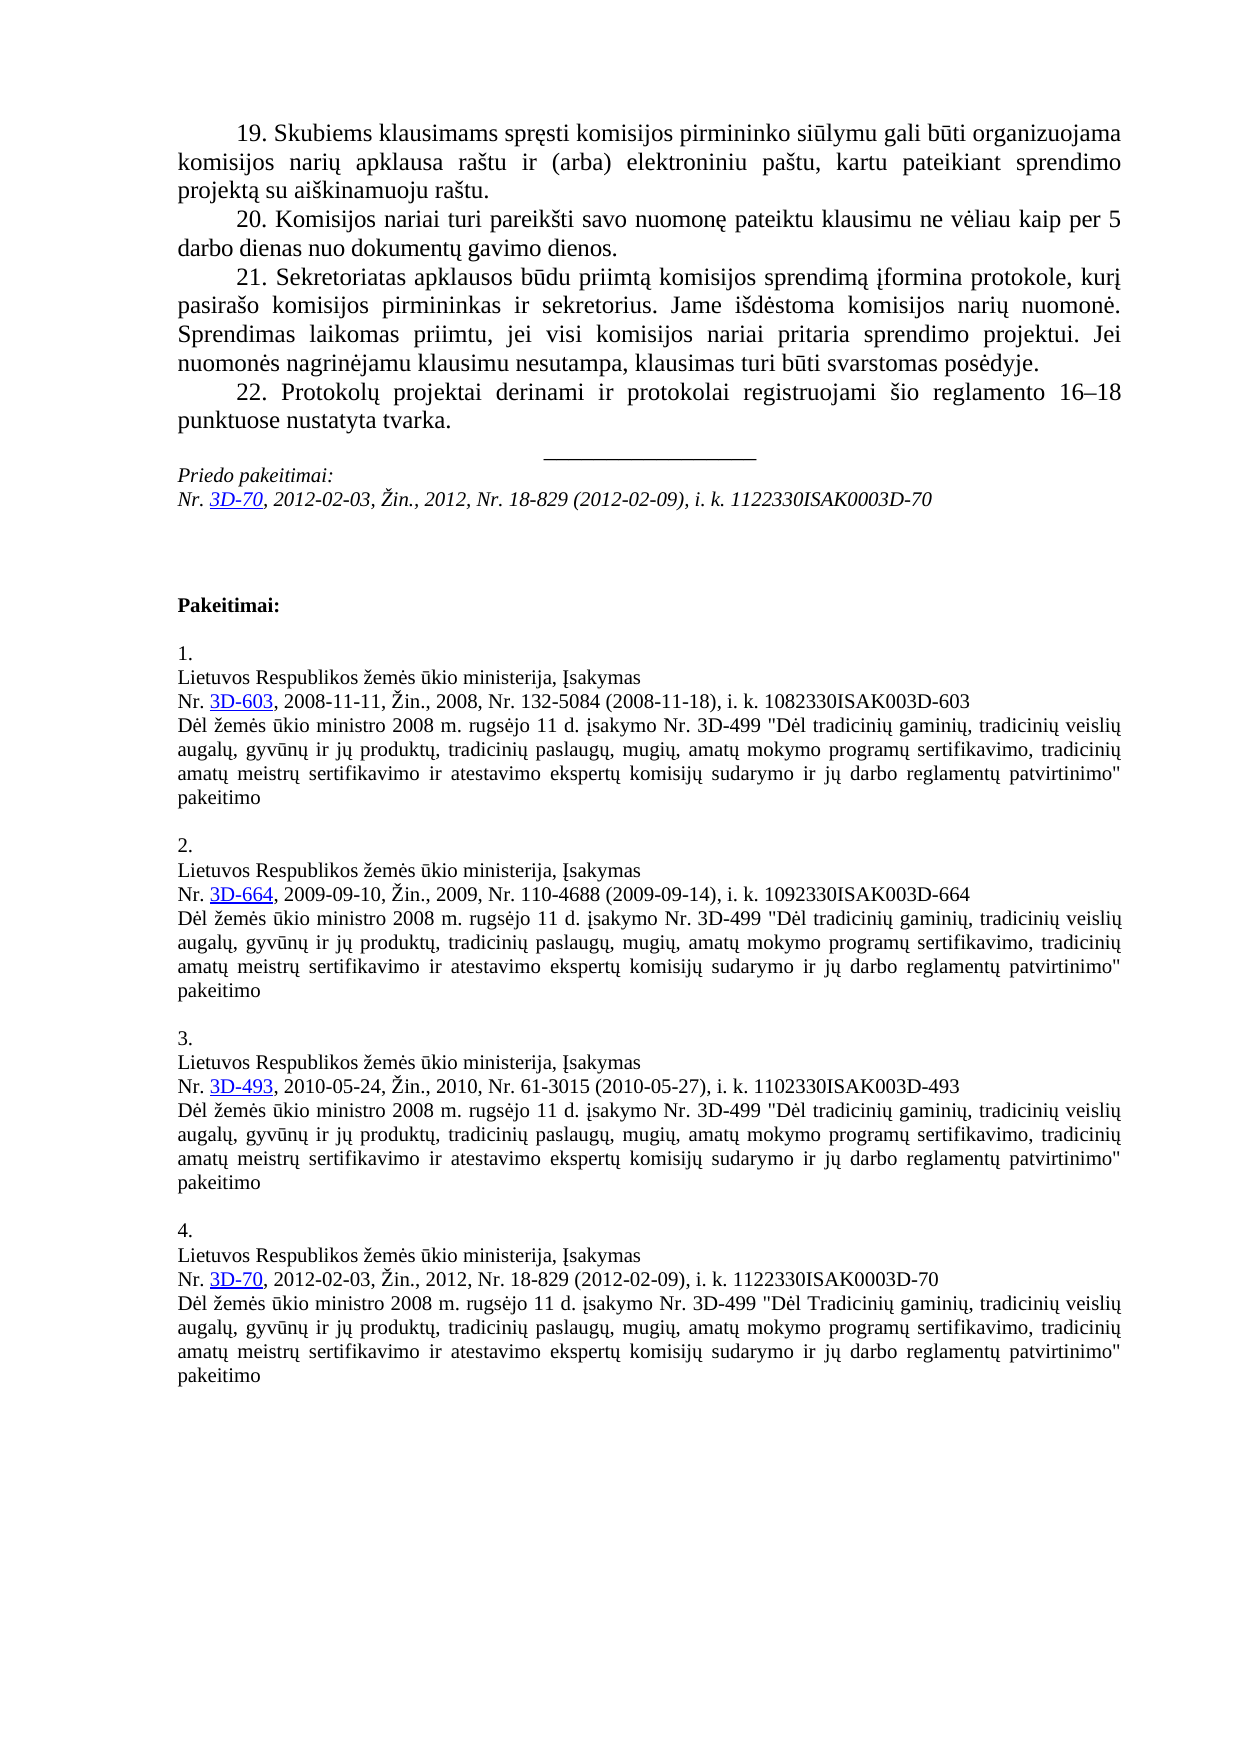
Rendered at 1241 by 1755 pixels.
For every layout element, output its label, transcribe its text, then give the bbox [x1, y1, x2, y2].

text 21. Sekretoriatas apklausos būdu priimtą komisijos sprendimą įformina protokole, kurį pasirašo komisijos pirmininkas ir sekretorius. Jame išdėstoma komisijos narių nuomonė. Sprendimas laikomas priimtu, jei visi komisijos nariai pritaria sprendimo projektui. Jei nuomonės nagrinėjamu klausimu nesutampa, klausimas turi būti svarstomas posėdyje. [177, 262, 1122, 377]
text Lietuvos Respublikos žemės ūkio ministerija, Įsakymas [177, 1242, 1122, 1267]
text Lietuvos Respublikos žemės ūkio ministerija, Įsakymas [177, 665, 1122, 689]
text 22. Protokolų projektai derinami ir protokolai registruojami šio reglamento 16–18 punktuose nustatyta tvarka. [177, 377, 1122, 434]
text Nr. 3D-493, 2010-05-24, Žin., 2010, Nr. 61-3015 (2010-05-27), i. k. 1102330ISAK003D-493 [177, 1074, 1122, 1098]
text 4. [177, 1218, 1122, 1242]
text Dėl žemės ūkio ministro 2008 m. rugsėjo 11 d. įsakymo Nr. 3D-499 "Dėl tradicinių gaminių, tradicinių veislių augalų, gyvūnų ir jų produktų, tradicinių paslaugų, mugių, amatų mokymo programų sertifikavimo, tradicinių amatų meistrų sertifikavimo ir atestavimo ekspertų komisijų sudarymo ir jų darbo reglamentų patvirtinimo" pakeitimo [177, 713, 1122, 809]
text Dėl žemės ūkio ministro 2008 m. rugsėjo 11 d. įsakymo Nr. 3D-499 "Dėl tradicinių gaminių, tradicinių veislių augalų, gyvūnų ir jų produktų, tradicinių paslaugų, mugių, amatų mokymo programų sertifikavimo, tradicinių amatų meistrų sertifikavimo ir atestavimo ekspertų komisijų sudarymo ir jų darbo reglamentų patvirtinimo" pakeitimo [177, 1098, 1122, 1194]
text Nr. 3D-70, 2012-02-03, Žin., 2012, Nr. 18-829 (2012-02-09), i. k. 1122330ISAK0003D-70 [177, 1267, 1122, 1291]
text Lietuvos Respublikos žemės ūkio ministerija, Įsakymas [177, 857, 1122, 882]
text Dėl žemės ūkio ministro 2008 m. rugsėjo 11 d. įsakymo Nr. 3D-499 "Dėl tradicinių gaminių, tradicinių veislių augalų, gyvūnų ir jų produktų, tradicinių paslaugų, mugių, amatų mokymo programų sertifikavimo, tradicinių amatų meistrų sertifikavimo ir atestavimo ekspertų komisijų sudarymo ir jų darbo reglamentų patvirtinimo" pakeitimo [177, 906, 1122, 1002]
text 19. Skubiems klausimams spręsti komisijos pirmininko siūlymu gali būti organizuojama komisijos narių apklausa raštu ir (arba) elektroniniu paštu, kartu pateikiant sprendimo projektą su aiškinamuoju raštu. [177, 118, 1122, 204]
text 20. Komisijos nariai turi pareikšti savo nuomonę pateiktu klausimu ne vėliau kaip per 5 darbo dienas nuo dokumentų gavimo dienos. [177, 204, 1122, 262]
text 2. [177, 833, 1122, 857]
text Lietuvos Respublikos žemės ūkio ministerija, Įsakymas [177, 1050, 1122, 1074]
text Nr. 3D-664, 2009-09-10, Žin., 2009, Nr. 110-4688 (2009-09-14), i. k. 1092330ISAK003D-664 [177, 882, 1122, 906]
text Pakeitimai: [177, 593, 1122, 617]
text Nr. 3D-70, 2012-02-03, Žin., 2012, Nr. 18-829 (2012-02-09), i. k. 1122330ISAK0003D-70 [177, 487, 1122, 511]
text Nr. 3D-603, 2008-11-11, Žin., 2008, Nr. 132-5084 (2008-11-18), i. k. 1082330ISAK003D-603 [177, 689, 1122, 713]
text 1. [177, 641, 1122, 665]
text _________________ [177, 434, 1122, 463]
text Priedo pakeitimai: [177, 463, 1122, 487]
text 3. [177, 1026, 1122, 1050]
text Dėl žemės ūkio ministro 2008 m. rugsėjo 11 d. įsakymo Nr. 3D-499 "Dėl Tradicinių gaminių, tradicinių veislių augalų, gyvūnų ir jų produktų, tradicinių paslaugų, mugių, amatų mokymo programų sertifikavimo, tradicinių amatų meistrų sertifikavimo ir atestavimo ekspertų komisijų sudarymo ir jų darbo reglamentų patvirtinimo" pakeitimo [177, 1291, 1122, 1387]
